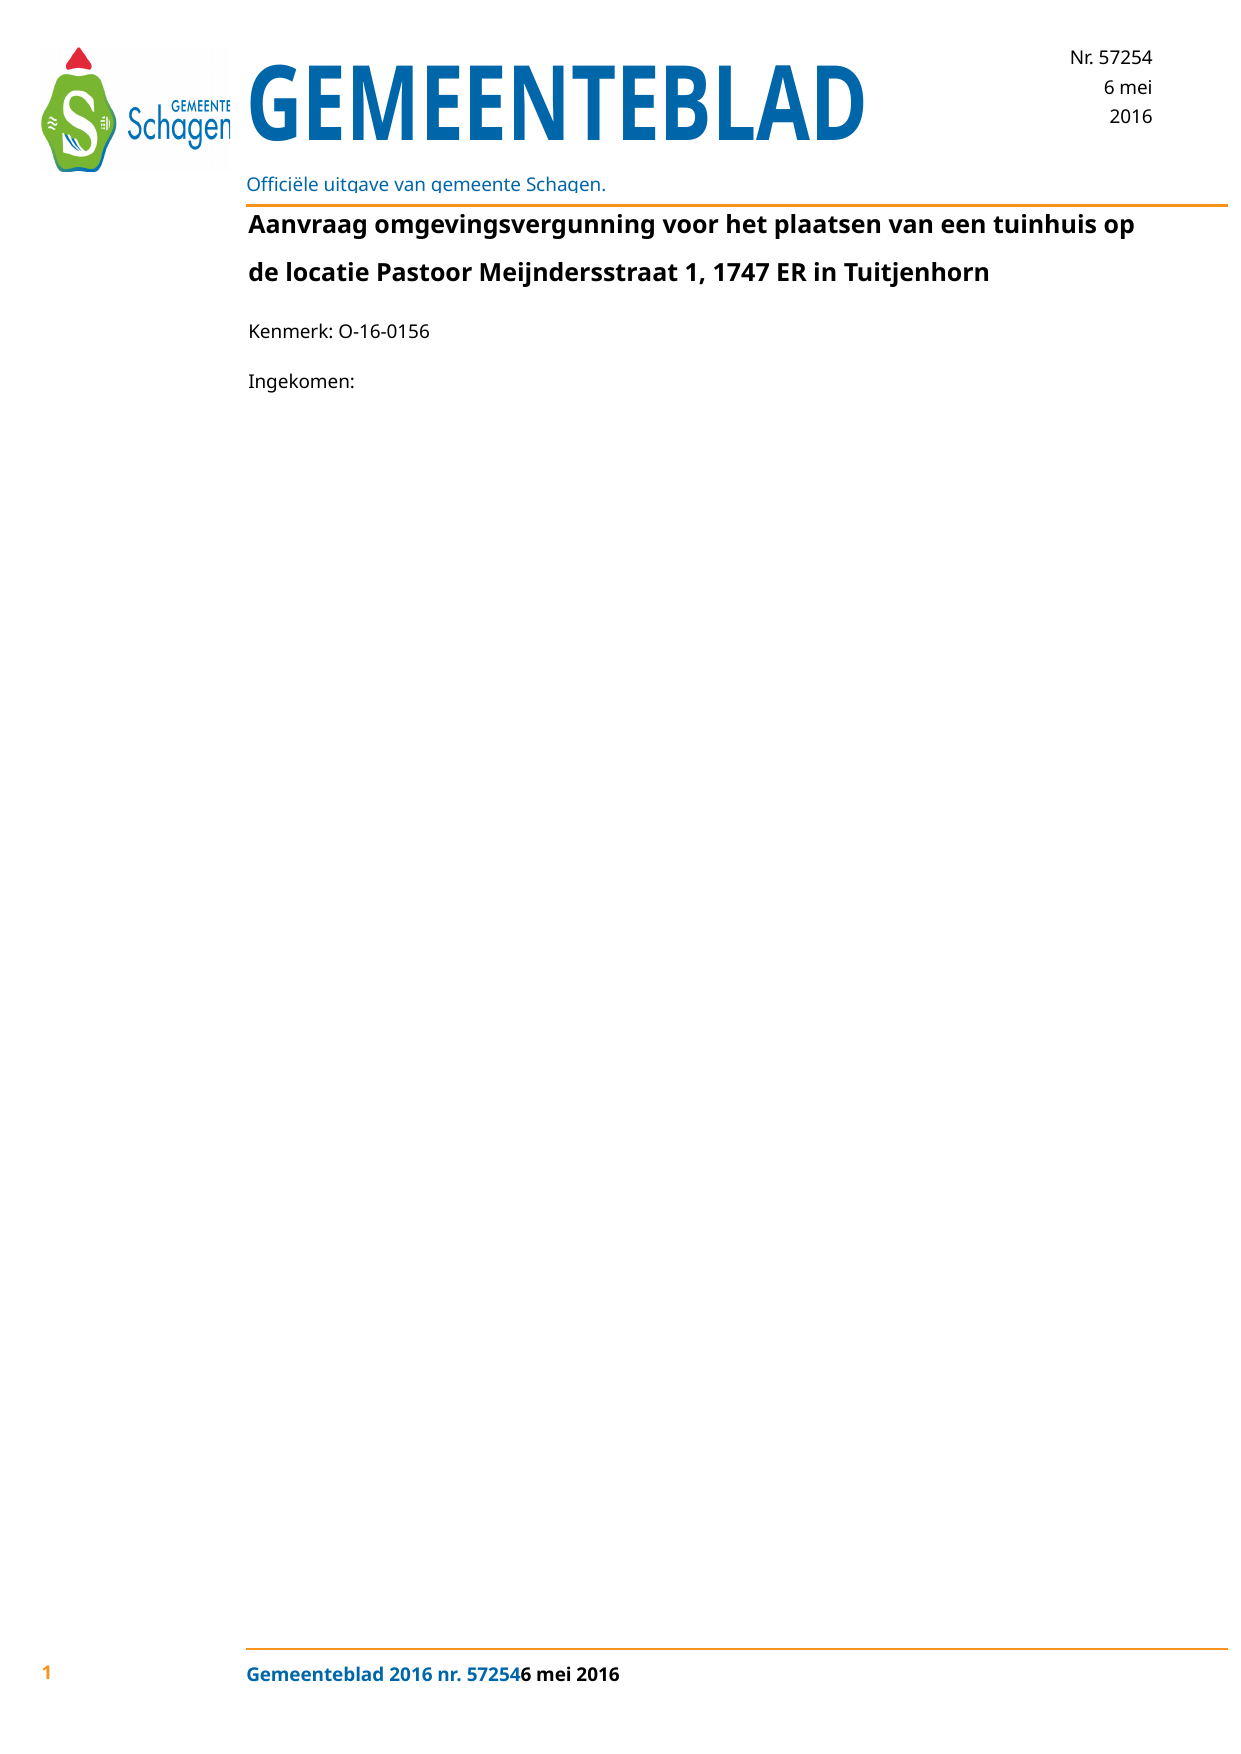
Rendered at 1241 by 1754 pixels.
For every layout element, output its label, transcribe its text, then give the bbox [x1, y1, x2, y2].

text Ingekomen: [248, 368, 1152, 394]
text Kenmerk: O-16-0156 [248, 318, 1152, 344]
picture [41, 47, 231, 172]
text Aanvraag omgevingsvergunning voor het plaatsen van een tuinhuis op de locatie Pastoor Meijndersstraat 1, 1747 ER in Tuitjenhorn [248, 207, 1152, 288]
